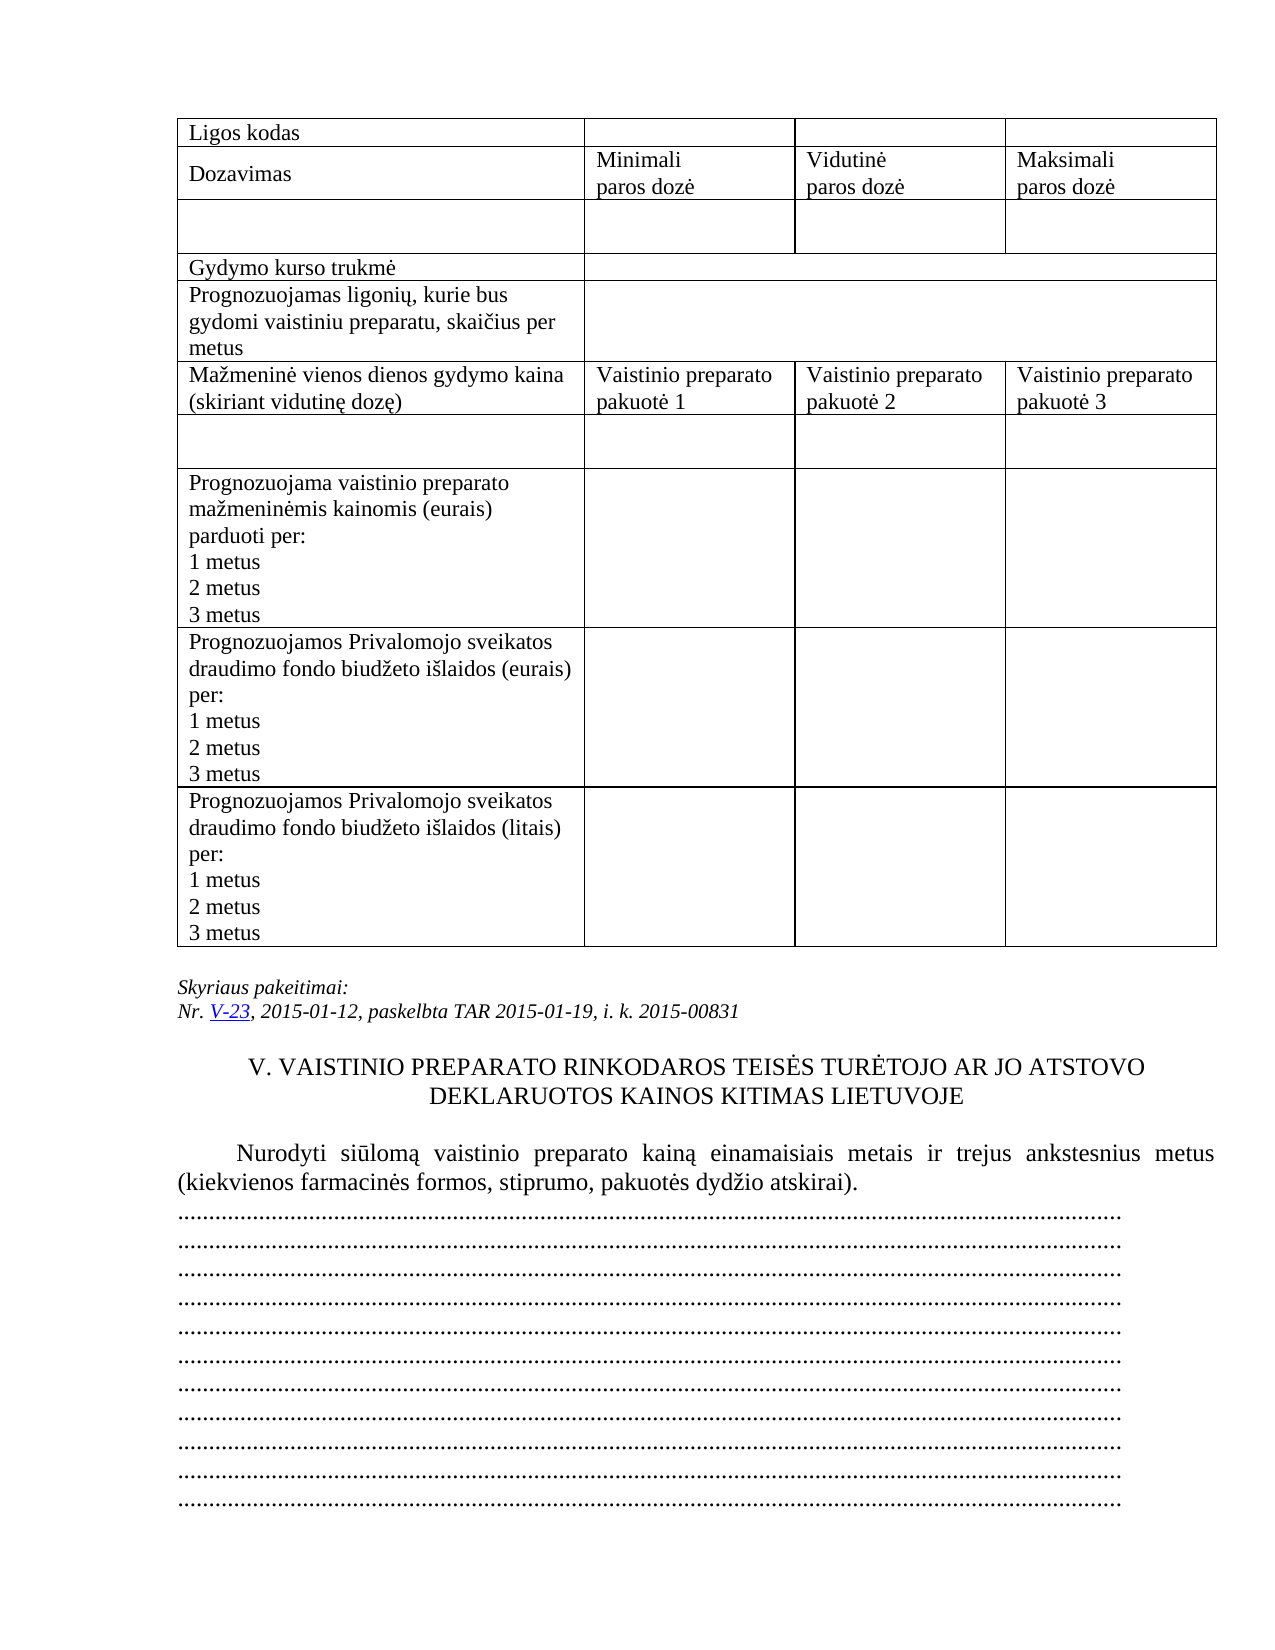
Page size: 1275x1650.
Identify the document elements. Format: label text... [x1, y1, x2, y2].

table_cell [1006, 628, 1216, 786]
table_cell [796, 200, 1005, 253]
table_cell [585, 119, 794, 146]
table_cell Dozavimas [178, 147, 584, 199]
table_cell [796, 469, 1005, 627]
table_cell [1006, 788, 1216, 946]
table_cell [178, 415, 584, 468]
text Nurodyti siūlomą vaistinio preparato kainą einamaisiais metais ir trejus ankstesnius metus (kiekvienos farmacinės formos, stiprumo, pakuotės dydžio atskirai). [177, 1138, 1216, 1196]
table_cell Minimali paros dozė [585, 147, 794, 199]
text . [177, 1426, 1216, 1455]
text . [177, 1196, 1216, 1225]
table_cell [796, 119, 1005, 146]
table_cell Prognozuojamas ligonių, kurie bus gydomi vaistiniu preparatu, skaičius per metus [178, 281, 584, 361]
table_cell Prognozuojama vaistinio preparato mažmeninėmis kainomis (eurais) parduoti per: 1 metus 2 metus 3 metus [178, 469, 584, 627]
table_cell [796, 788, 1005, 946]
text . [177, 1455, 1216, 1483]
text . [177, 1311, 1216, 1340]
table_cell [585, 200, 794, 253]
text . [177, 1340, 1216, 1368]
table_cell Ligos kodas [178, 119, 584, 146]
table_cell Vaistinio preparato pakuotė 3 [1006, 362, 1216, 414]
text V. VAISTINIO PREPARATO RINKODAROS TEISĖS TURĖTOJO AR JO ATSTOVO DEKLARUOTOS KAINOS KITIMAS LIETUVOJE [177, 1052, 1216, 1110]
text . [177, 1368, 1216, 1397]
text . [177, 1225, 1216, 1253]
table_cell [585, 628, 794, 786]
table_cell [1006, 415, 1216, 468]
text . [177, 1483, 1216, 1512]
table_cell [796, 415, 1005, 468]
table_cell [585, 415, 794, 468]
table_cell [585, 469, 794, 627]
table_cell [1006, 200, 1216, 253]
table_cell [796, 628, 1005, 786]
text . [177, 1253, 1216, 1282]
table_cell Vidutinė paros dozė [796, 147, 1005, 199]
text . [177, 1282, 1216, 1311]
table_cell [1006, 119, 1216, 146]
text . [177, 1397, 1216, 1426]
table_cell [585, 788, 794, 946]
table_cell Mažmeninė vienos dienos gydymo kaina (skiriant vidutinę dozę) [178, 362, 584, 414]
table_cell [1006, 469, 1216, 627]
table_cell [585, 281, 1216, 361]
table_cell [585, 254, 1216, 280]
table_cell Prognozuojamos Privalomojo sveikatos draudimo fondo biudžeto išlaidos (litais) per: 1 metus 2 metus 3 metus [178, 788, 584, 946]
table_cell Maksimali paros dozė [1006, 147, 1216, 199]
table_cell Prognozuojamos Privalomojo sveikatos draudimo fondo biudžeto išlaidos (eurais) per: 1 metus 2 metus 3 metus [178, 628, 584, 786]
text Nr. V-23, 2015-01-12, paskelbta TAR 2015-01-19, i. k. 2015-00831 [177, 999, 1216, 1023]
table_cell Gydymo kurso trukmė [178, 254, 584, 280]
table_cell [178, 200, 584, 253]
text Skyriaus pakeitimai: [177, 975, 1216, 999]
table_cell Vaistinio preparato pakuotė 2 [796, 362, 1005, 414]
table_cell Vaistinio preparato pakuotė 1 [585, 362, 794, 414]
